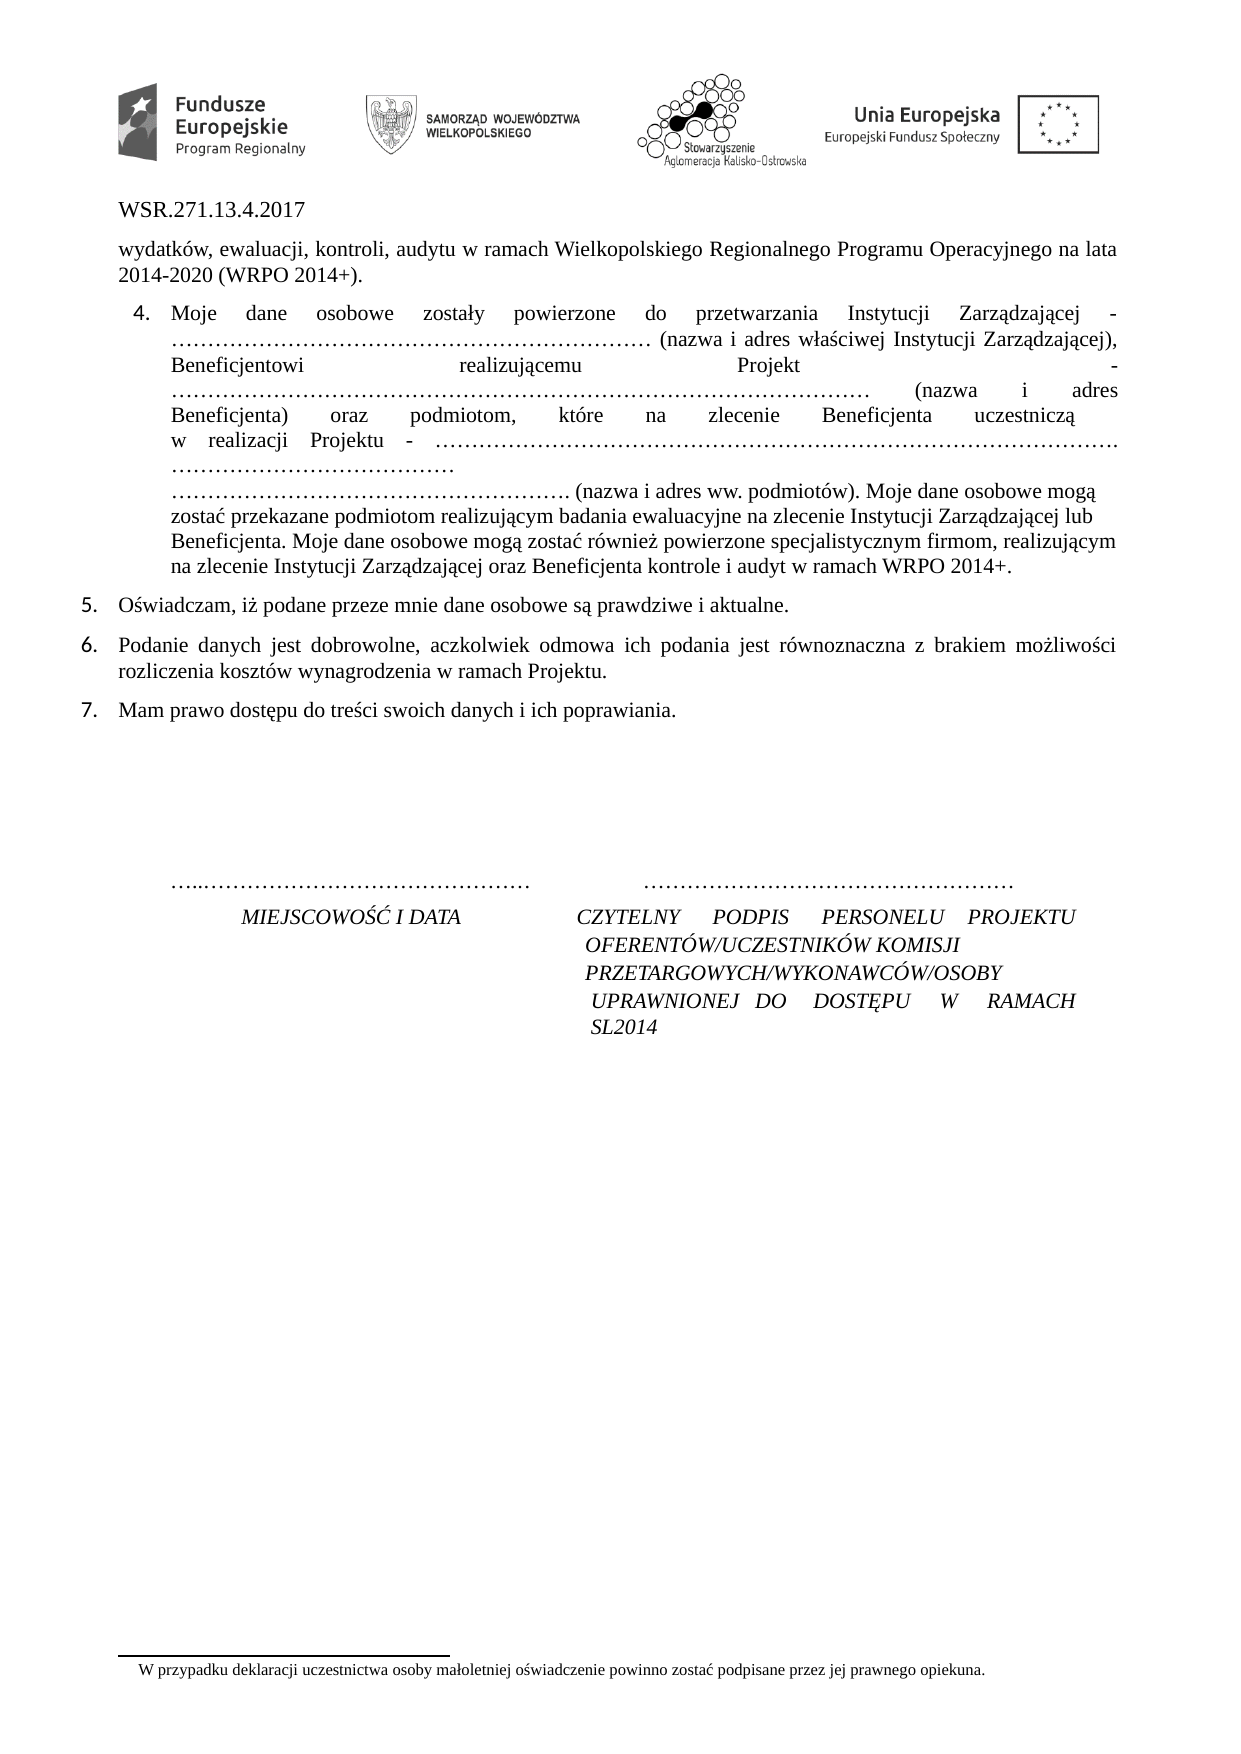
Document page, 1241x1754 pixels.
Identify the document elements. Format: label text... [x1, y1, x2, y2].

list Oświadczam, iż podane przeze mnie dane osobowe są prawdziwe i aktualne. [81, 590, 1118, 618]
list Podanie danych jest dobrowolne, aczkolwiek odmowa ich podania jest równoznaczna z brakiem możliwości rozliczenia kosztów wynagrodzenia w ramach Projektu. [81, 630, 1118, 683]
text MIEJSCOWOŚĆ I DATA CZYTELNY PODPIS PERSONELU PROJEKTU [118, 904, 1122, 929]
text W przypadku deklaracji uczestnictwa osoby małoletniej oświadczenie powinno zostać podpisane przez jej prawnego opiekuna. [118, 1656, 1122, 1680]
list Moje dane osobowe zostały powierzone do przetwarzania Instytucji Zarządzającej - ………………………………………………………… (nazwa i adres właściwej Instytucji Zarządzającej), Beneficjentowi realizującemu Projekt - …………………………………………………………………………………… (nazwa i adres Beneficjenta) oraz podmiotom, które na zlecenie Beneficjenta uczestniczą w realizacji Projektu - ………………………………………………………………………………….………………………………… [133, 298, 1118, 478]
text ………………………………………………. (nazwa i adres ww. podmiotów). Moje dane osobowe mogą zostać przekazane podmiotom realizującym badania ewaluacyjne na zlecenie Instytucji Zarządzającej lub Beneficjenta. Moje dane osobowe mogą zostać również powierzone specjalistycznym firmom, realizującym na zlecenie Instytucji Zarządzającej oraz Beneficjenta kontrole i audyt w ramach WRPO 2014+. [171, 478, 1118, 578]
text …..……………………………………… …………………………………………… [118, 868, 1122, 893]
text UPRAWNIONEJ DO DOSTĘPU W RAMACH SL2014 [591, 988, 1122, 1039]
list wydatków, ewaluacji, kontroli, audytu w ramach Wielkopolskiego Regionalnego Programu Operacyjnego na lata 2014-2020 (WRPO 2014+). [81, 236, 1118, 287]
text PRZETARGOWYCH/WYKONAWCÓW/OSOBY [585, 960, 1119, 986]
text OFERENTÓW/UCZESTNIKÓW KOMISJI [585, 932, 1119, 958]
list Mam prawo dostępu do treści swoich danych i ich poprawiania. [81, 695, 1118, 723]
